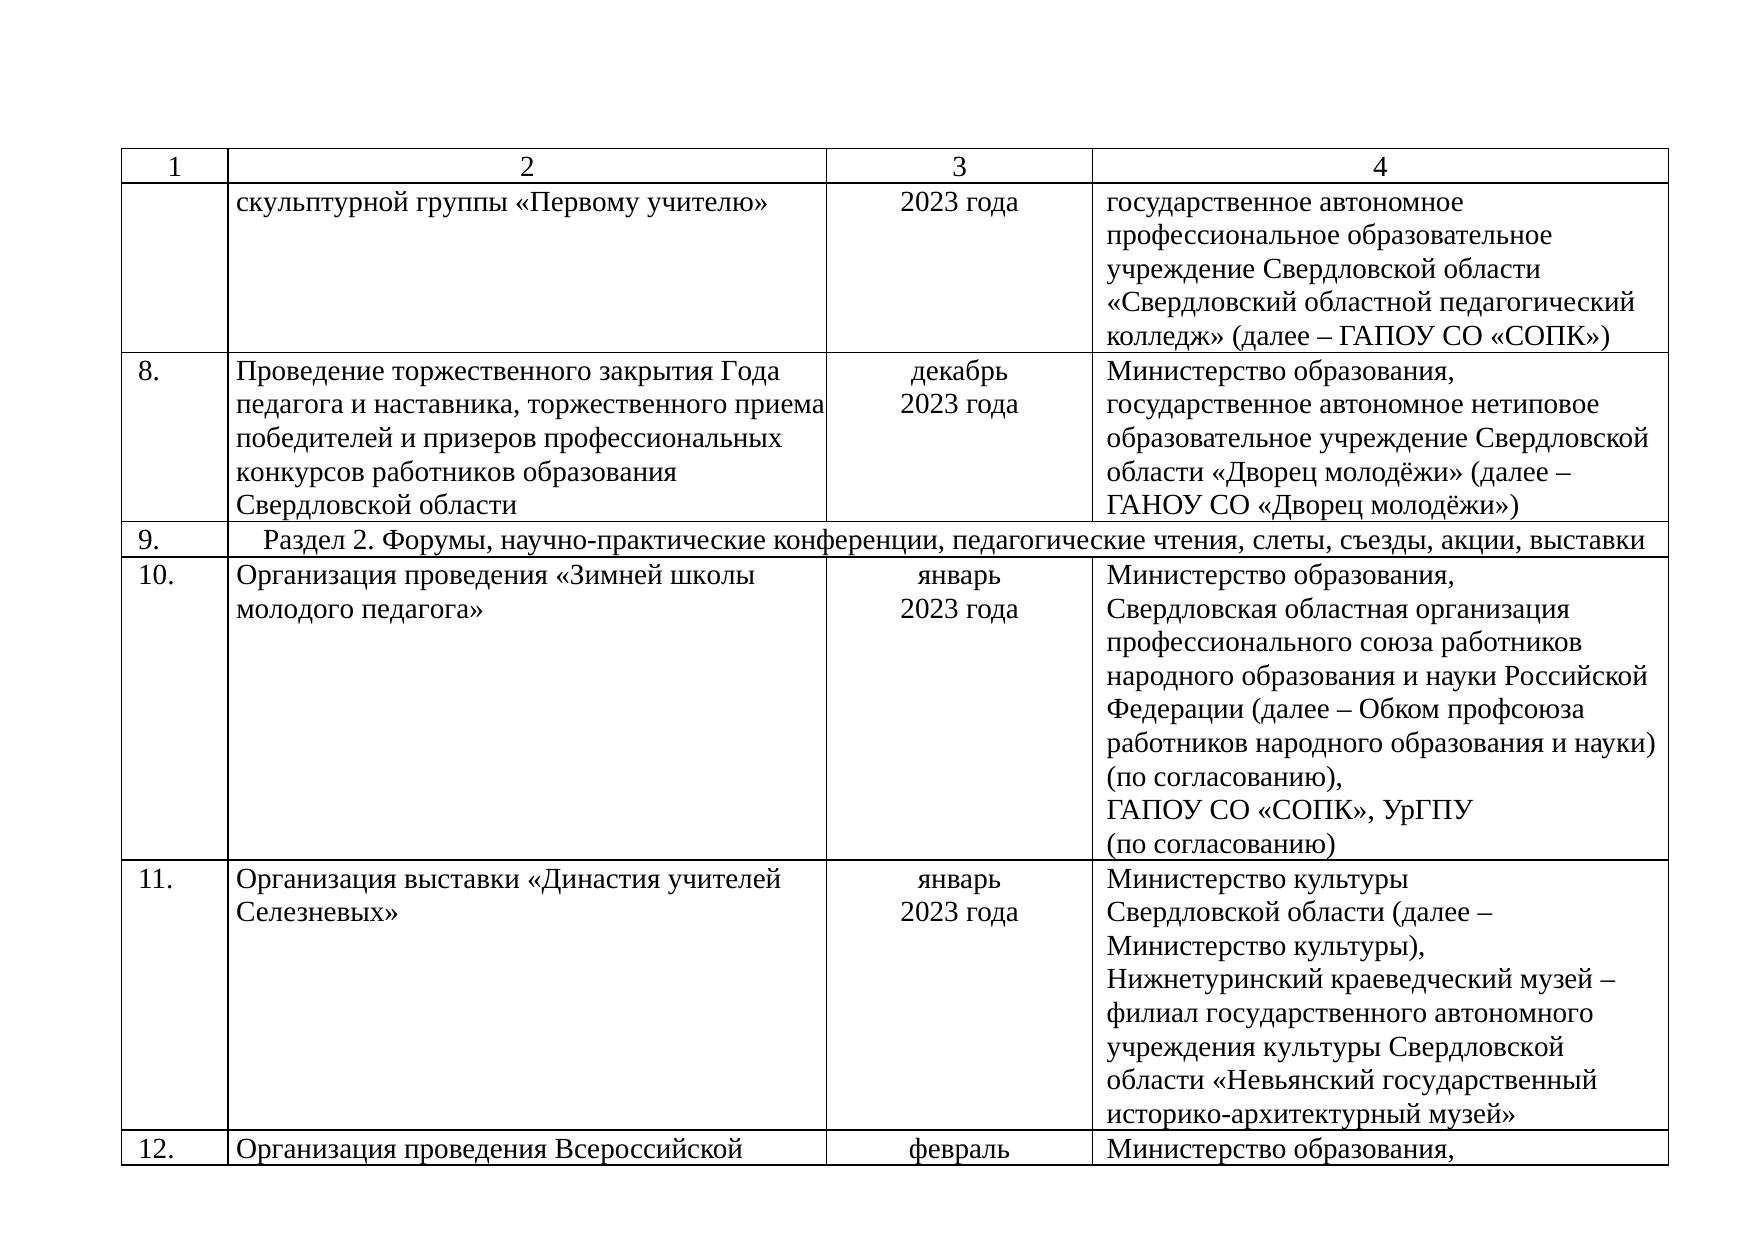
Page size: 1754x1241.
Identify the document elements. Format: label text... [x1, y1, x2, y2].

table_cell [122, 184, 227, 352]
table_cell 2023 года [827, 184, 1092, 352]
table_cell Организация выставки «Династия учителей Селезневых» [229, 861, 826, 1129]
table_cell [122, 1131, 227, 1164]
table_cell Проведение торжественного закрытия Года педагога и наставника, торжественного приема победителей и призеров профессиональных конкурсов работников образования Свердловской области [229, 353, 826, 521]
table_cell Организация проведения Всероссийской [229, 1131, 826, 1164]
table_cell скульптурной группы «Первому учителю» [229, 184, 826, 352]
table_cell январь 2023 года [827, 861, 1092, 1129]
table_cell Министерство образования, [1093, 1131, 1668, 1164]
table_cell Министерство образования, Свердловская областная организация профессионального союза работников народного образования и науки Российской Федерации (далее – Обком профсоюза работников народного образования и науки) (по согласованию), ГАПОУ СО «СОПК», УрГПУ (по согласованию) [1093, 558, 1668, 859]
table_header 4 [1093, 149, 1668, 182]
table_cell Раздел 2. Форумы, научно-практические конференции, педагогические чтения, слеты, съезды, акции, выставки [229, 522, 1668, 556]
table_cell февраль [827, 1131, 1092, 1164]
table_cell декабрь 2023 года [827, 353, 1092, 521]
table_cell [122, 558, 227, 859]
table_cell [122, 353, 227, 521]
table_cell Организация проведения «Зимней школы молодого педагога» [229, 558, 826, 859]
table_cell Министерство образования, государственное автономное нетиповое образовательное учреждение Свердловской области «Дворец молодёжи» (далее – ГАНОУ СО «Дворец молодёжи») [1093, 353, 1668, 521]
table_header 3 [827, 149, 1092, 182]
table_cell [122, 861, 227, 1129]
table_header 2 [229, 149, 826, 182]
table_cell государственное автономное профессиональное образовательное учреждение Свердловской области «Свердловский областной педагогический колледж» (далее – ГАПОУ СО «СОПК») [1093, 184, 1668, 352]
table_cell Министерство культуры Свердловской области (далее – Министерство культуры), Нижнетуринский краеведческий музей – филиал государственного автономного учреждения культуры Свердловской области «Невьянский государственный историко-архитектурный музей» [1093, 861, 1668, 1129]
table_cell [122, 522, 227, 556]
table_cell январь 2023 года [827, 558, 1092, 859]
table_header 1 [122, 149, 227, 182]
